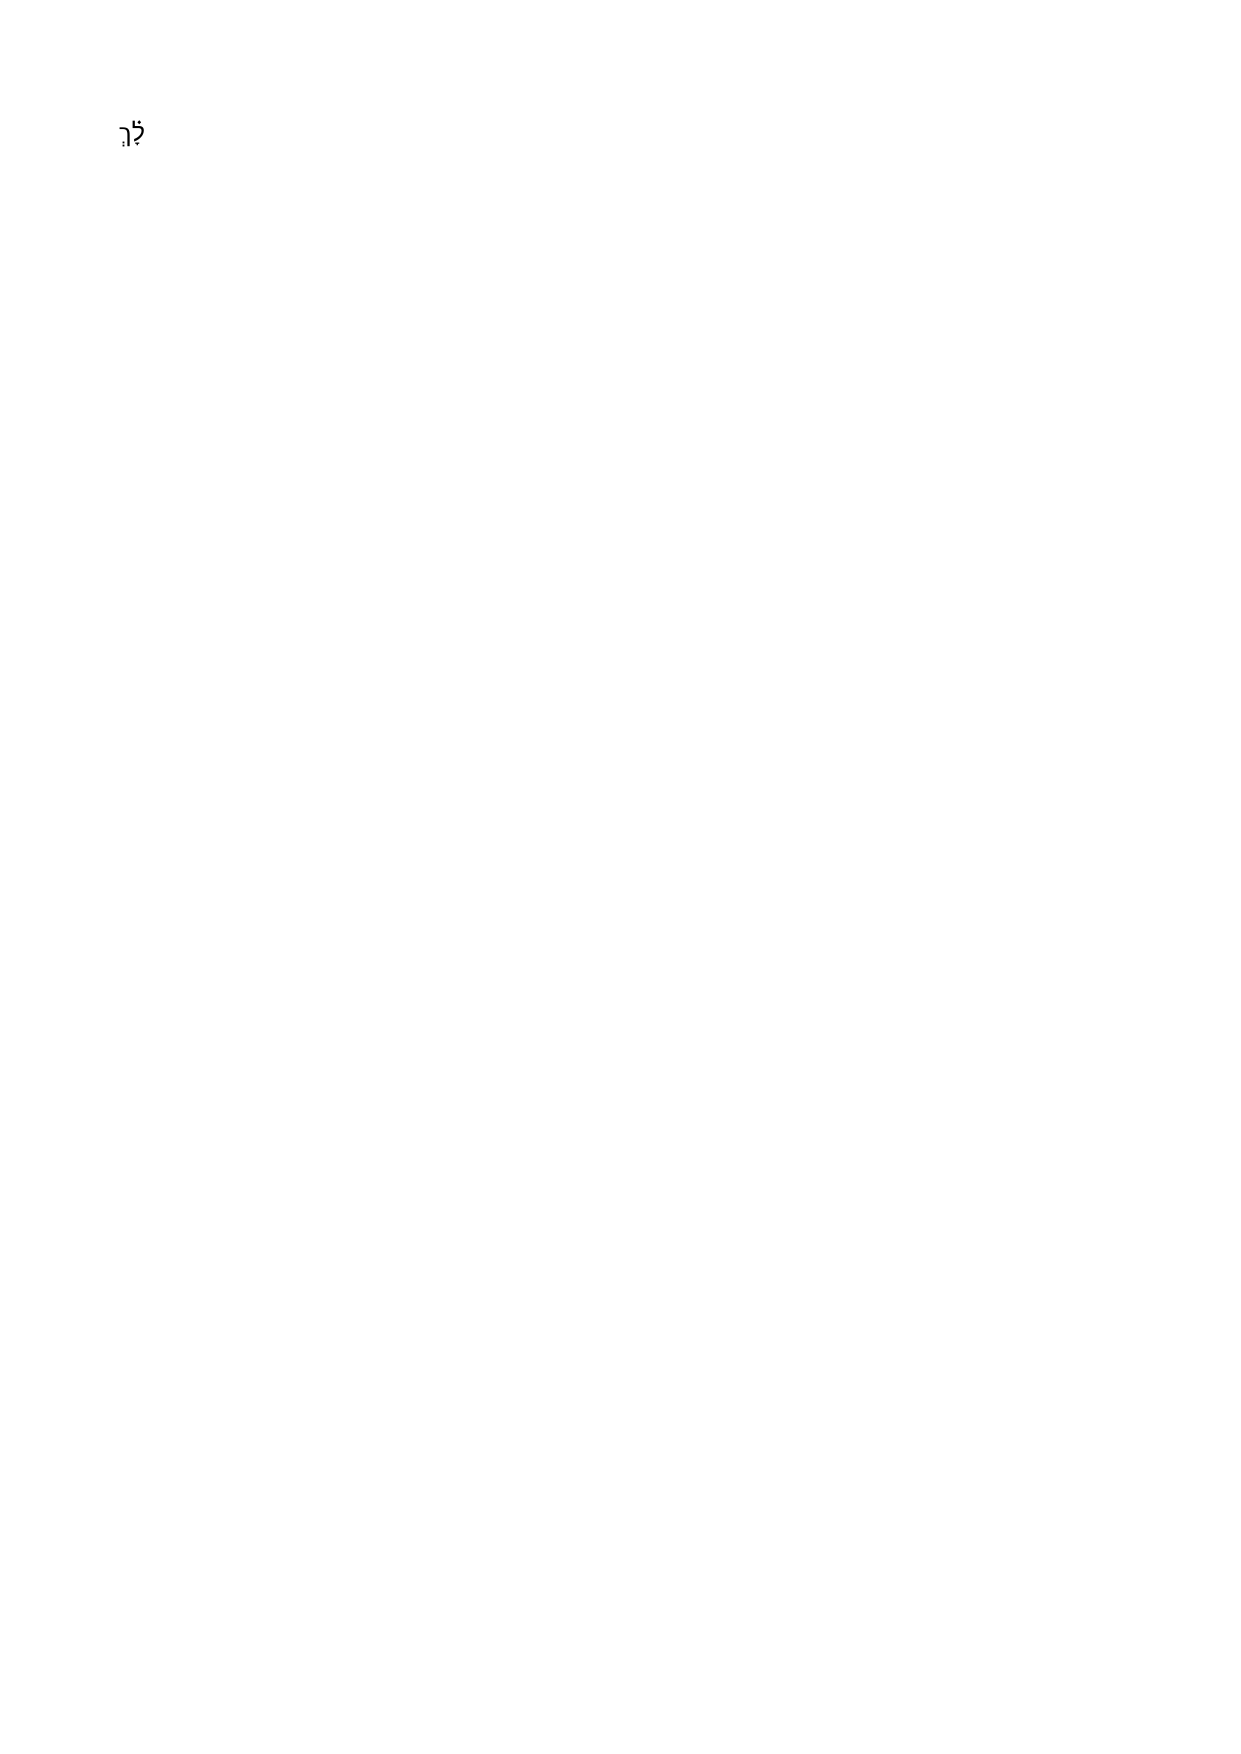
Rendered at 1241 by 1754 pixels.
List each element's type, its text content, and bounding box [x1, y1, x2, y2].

text לָ֗ךְ [118, 118, 1122, 147]
